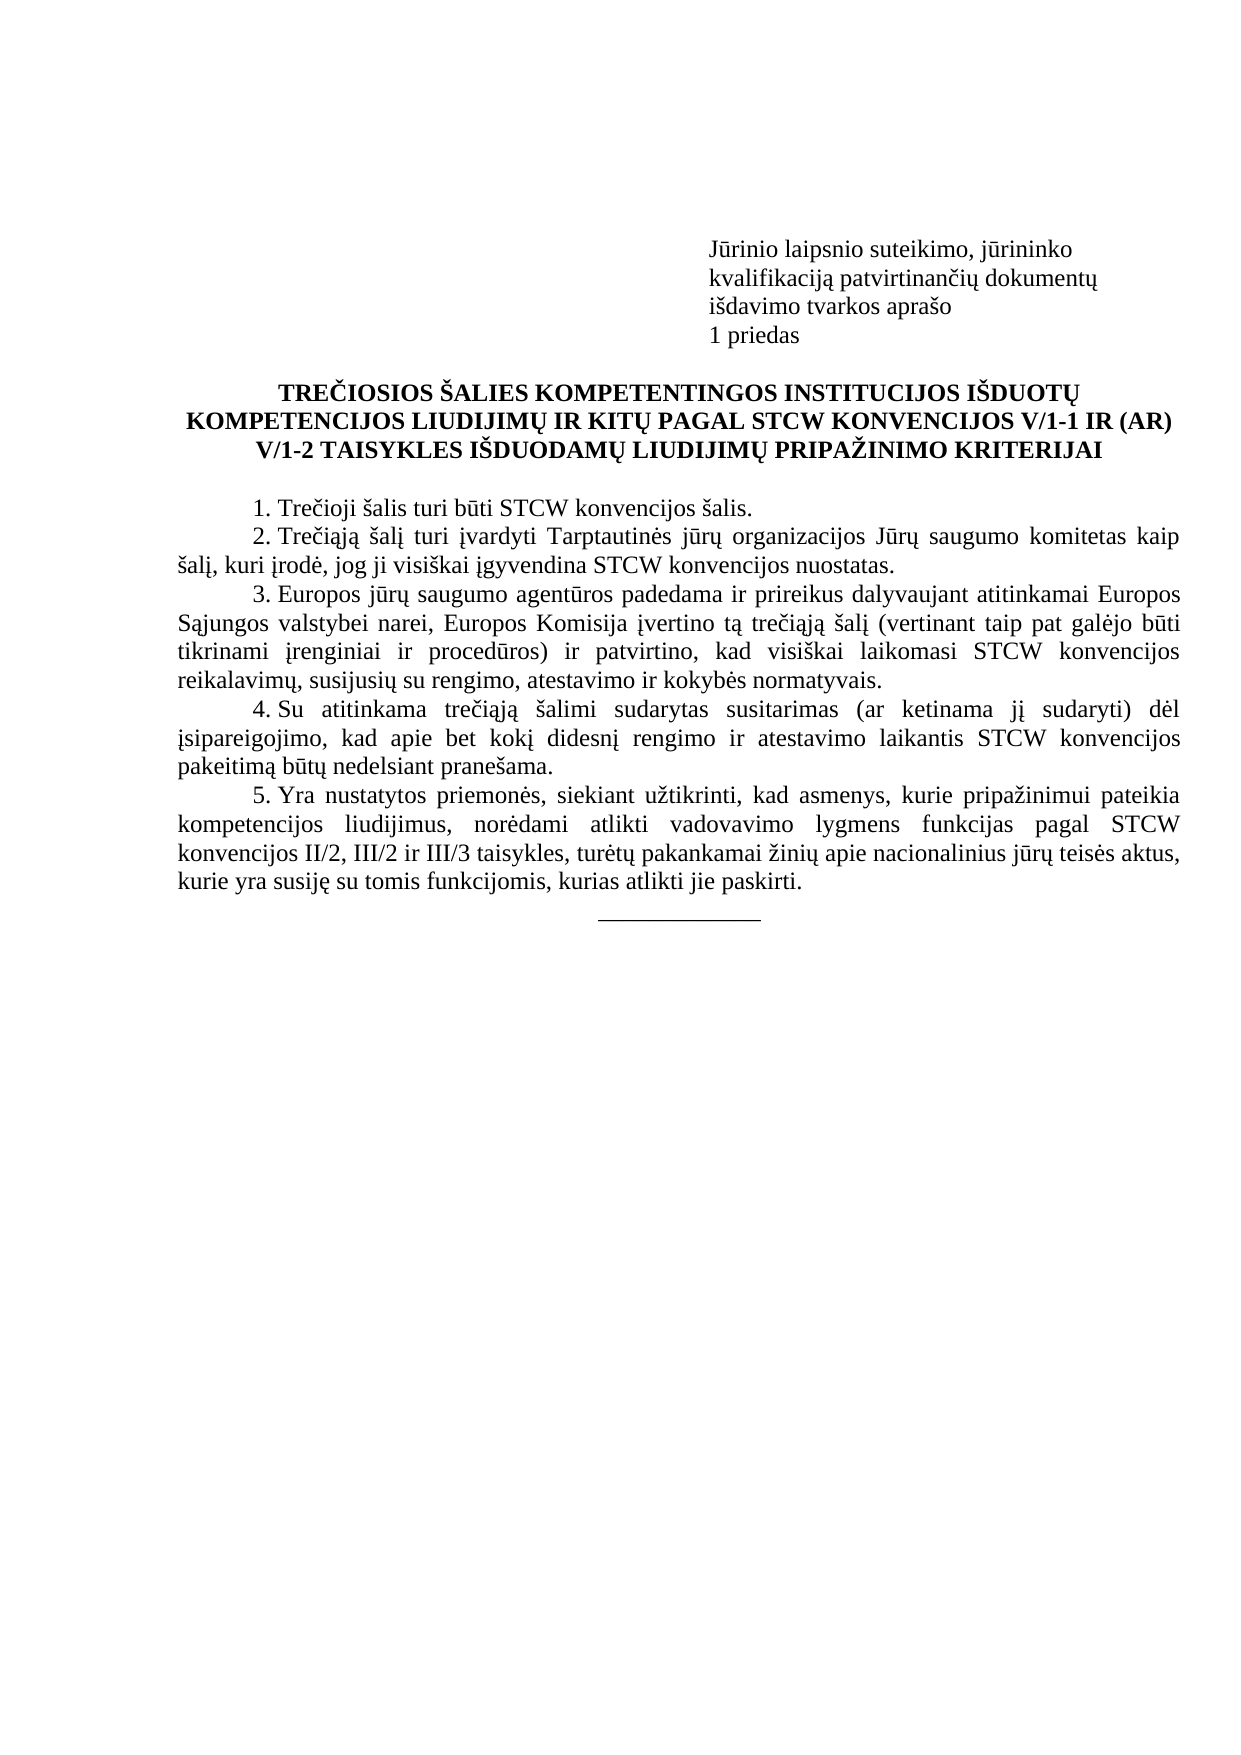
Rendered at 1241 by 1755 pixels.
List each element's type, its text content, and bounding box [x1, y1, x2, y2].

text išdavimo tvarkos aprašo [177, 291, 1181, 320]
text 3. Europos jūrų saugumo agentūros padedama ir prireikus dalyvaujant atitinkamai Europos Sąjungos valstybei narei, Europos Komisija įvertino tą trečiąją šalį (vertinant taip pat galėjo būti tikrinami įrenginiai ir procedūros) ir patvirtino, kad visiškai laikomasi STCW konvencijos reikalavimų, susijusių su rengimo, atestavimo ir kokybės normatyvais. [177, 579, 1181, 694]
text 5. Yra nustatytos priemonės, siekiant užtikrinti, kad asmenys, kurie pripažinimui pateikia kompetencijos liudijimus, norėdami atlikti vadovavimo lygmens funkcijas pagal STCW konvencijos II/2, III/2 ir III/3 taisykles, turėtų pakankamai žinių apie nacionalinius jūrų teisės aktus, kurie yra susiję su tomis funkcijomis, kurias atlikti jie paskirti. [177, 780, 1181, 895]
text TREČIOSIOS ŠALIES KOMPETENTINGOS INSTITUCIJOS IŠDUOTŲ KOMPETENCIJOS LIUDIJIMŲ IR KITŲ PAGAL STCW KONVENCIJOS V/1-1 IR (AR) V/1-2 TAISYKLES IŠDUODAMŲ LIUDIJIMŲ PRIPAŽINIMO KRITERIJAI [177, 378, 1181, 464]
text 1. Trečioji šalis turi būti STCW konvencijos šalis. [177, 493, 1181, 521]
text _____________ [177, 895, 1181, 924]
text 1 priedas [177, 320, 1181, 349]
text 2. Trečiąją šalį turi įvardyti Tarptautinės jūrų organizacijos Jūrų saugumo komitetas kaip šalį, kuri įrodė, jog ji visiškai įgyvendina STCW konvencijos nuostatas. [177, 521, 1181, 579]
text 4. Su atitinkama trečiąją šalimi sudarytas susitarimas (ar ketinama jį sudaryti) dėl įsipareigojimo, kad apie bet kokį didesnį rengimo ir atestavimo laikantis STCW konvencijos pakeitimą būtų nedelsiant pranešama. [177, 694, 1181, 780]
text Jūrinio laipsnio suteikimo, jūrininko [177, 234, 1181, 263]
text kvalifikaciją patvirtinančių dokumentų [177, 263, 1181, 291]
